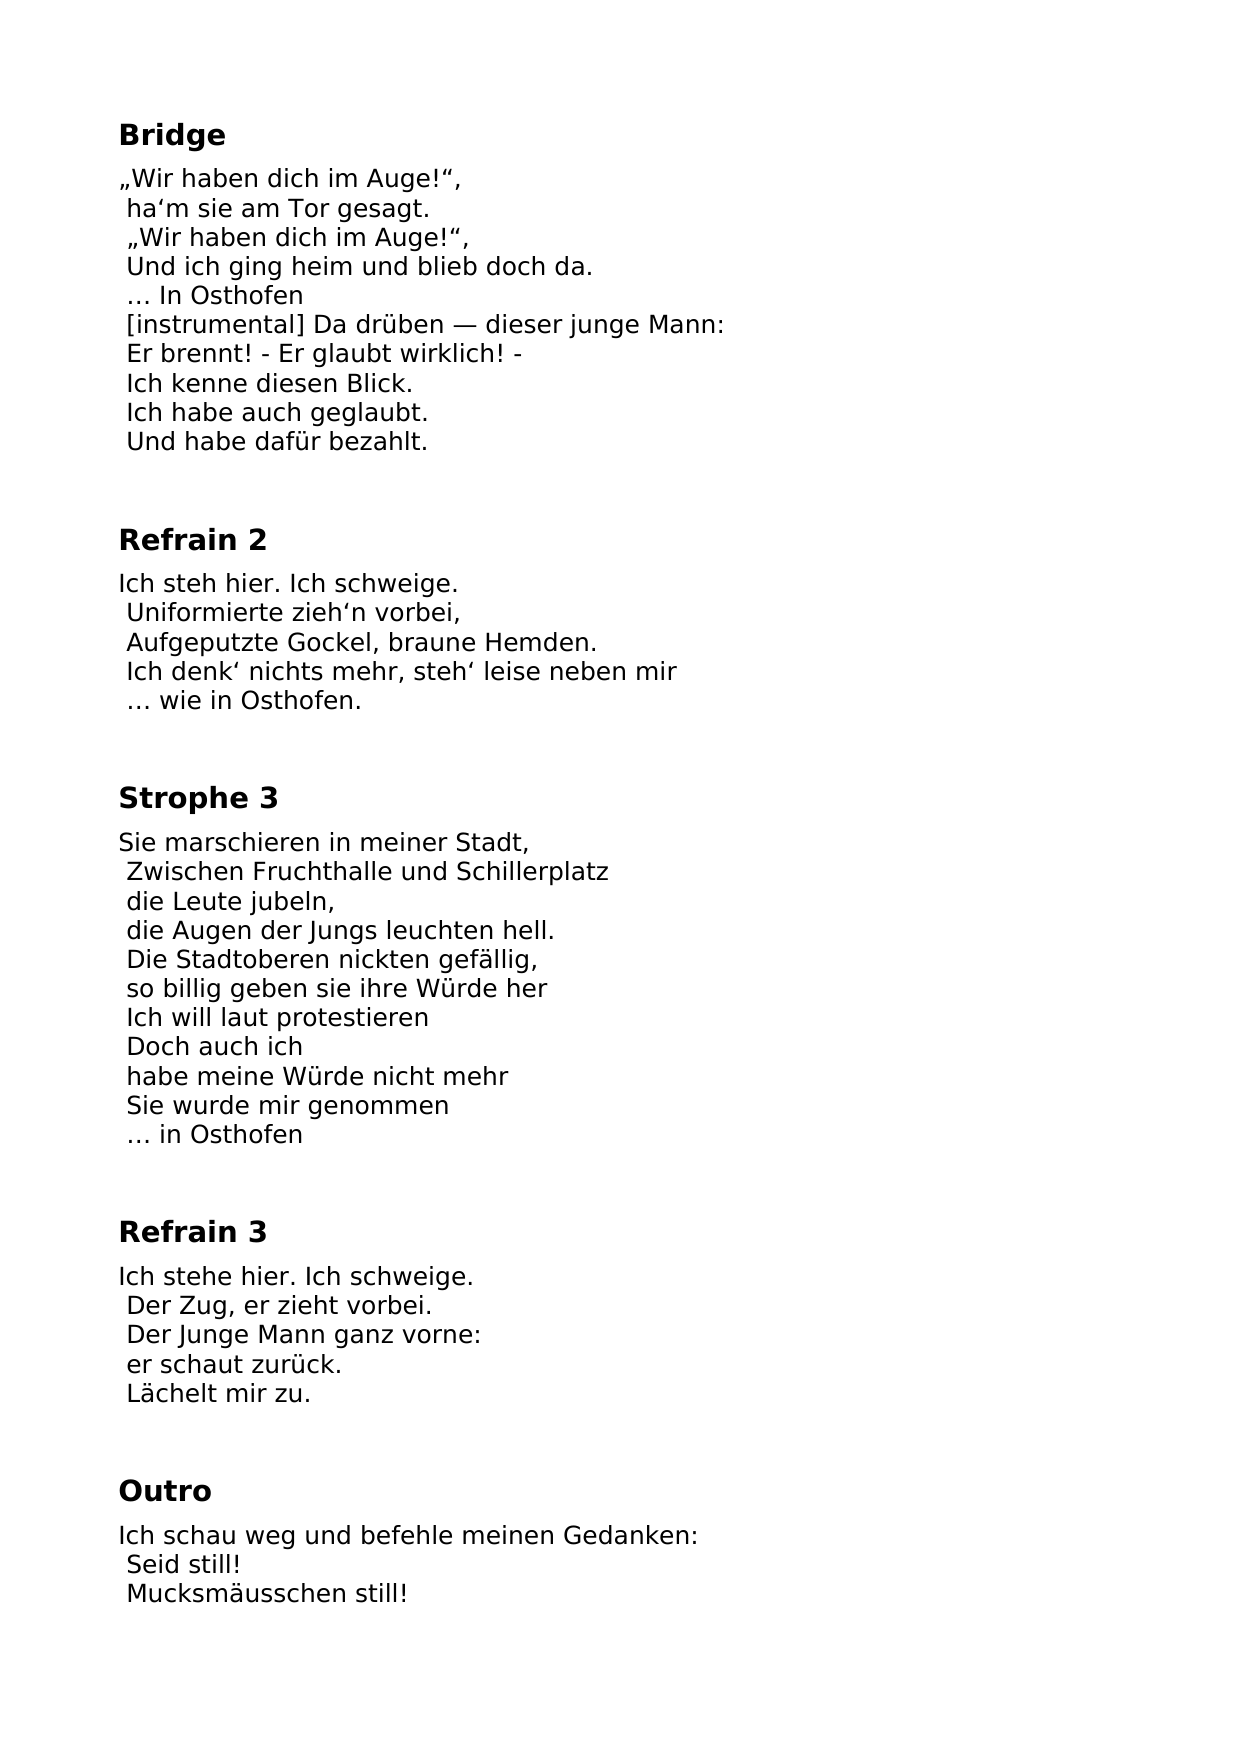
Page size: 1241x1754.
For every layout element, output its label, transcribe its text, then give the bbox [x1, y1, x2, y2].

subtitle Strophe 3 [118, 782, 1122, 816]
text „Wir haben dich im Auge!“, ha‘m sie am Tor gesagt. „Wir haben dich im Auge!“, Und ich ging heim und blieb doch da. … In Osthofen [instrumental] Da drüben — dieser junge Mann: Er brennt! - Er glaubt wirklich! - Ich kenne diesen Blick. Ich habe auch geglaubt. Und habe dafür bezahlt. [118, 164, 1122, 485]
subtitle Outro [118, 1475, 1122, 1509]
subtitle Refrain 3 [118, 1216, 1122, 1250]
text Ich steh hier. Ich schweige. Uniformierte zieh‘n vorbei, Aufgeputzte Gockel, braune Hemden. Ich denk‘ nichts mehr, steh‘ leise neben mir … wie in Osthofen. [118, 569, 1122, 744]
text Ich schau weg und befehle meinen Gedanken: Seid still! Mucksmäusschen still! [118, 1521, 1122, 1609]
subtitle Bridge [118, 118, 1122, 152]
text Sie marschieren in meiner Stadt, Zwischen Fruchthalle und Schillerplatz die Leute jubeln, die Augen der Jungs leuchten hell. Die Stadtoberen nickten gefällig, so billig geben sie ihre Würde her Ich will laut protestieren Doch auch ich habe meine Würde nicht mehr Sie wurde mir genommen … in Osthofen [118, 828, 1122, 1178]
text Ich stehe hier. Ich schweige. Der Zug, er zieht vorbei. Der Junge Mann ganz vorne: er schaut zurück. Lächelt mir zu. [118, 1262, 1122, 1437]
subtitle Refrain 2 [118, 523, 1122, 557]
